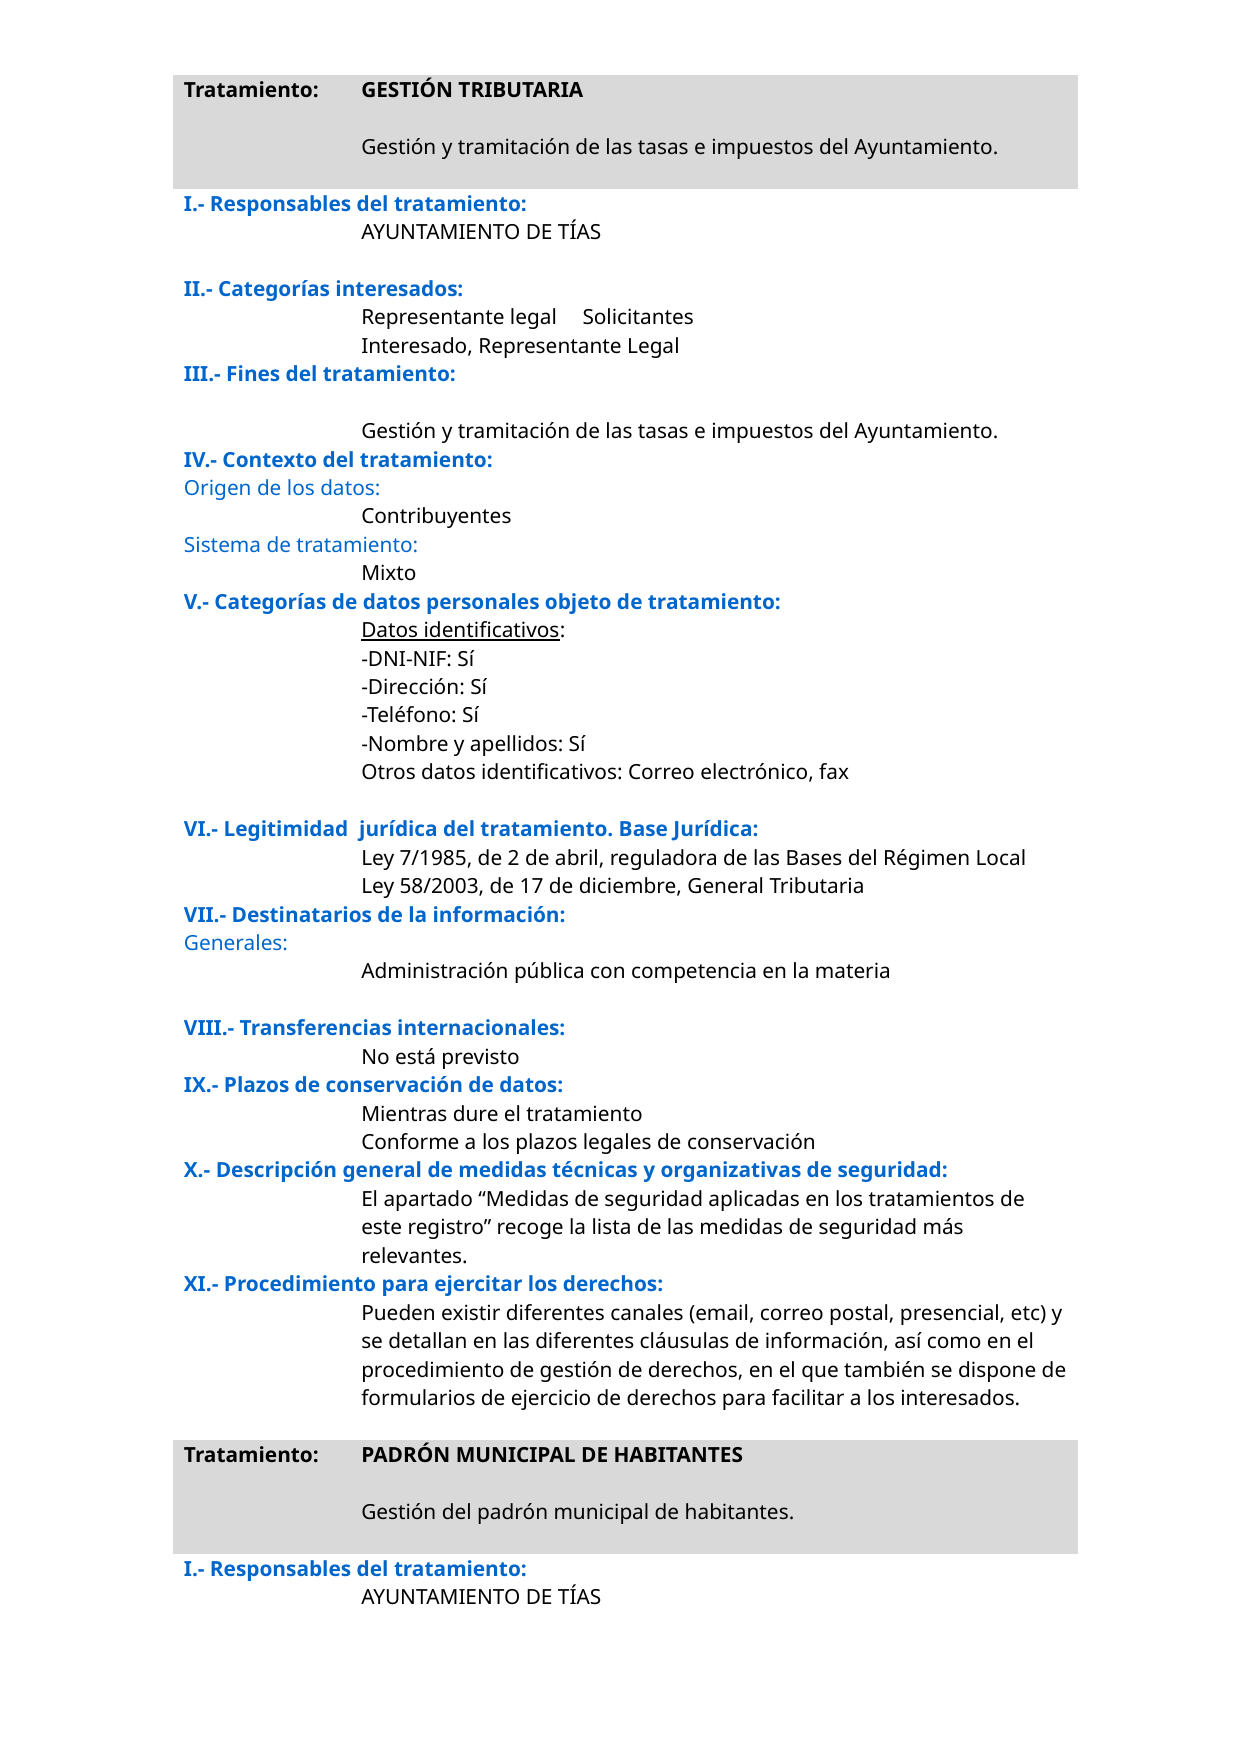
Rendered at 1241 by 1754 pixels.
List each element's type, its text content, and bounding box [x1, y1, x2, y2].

table_cell [173, 843, 350, 900]
table_header GESTIÓN TRIBUTARIA Gestión y tramitación de las tasas e impuestos del Ayuntamiento. [350, 75, 1078, 189]
table_cell [173, 1582, 350, 1611]
table_cell II.- Categorías interesados: [173, 274, 1078, 302]
table_cell No está previsto [350, 1042, 1078, 1070]
table_cell Pueden existir diferentes canales (email, correo postal, presencial, etc) y se detallan en las diferentes cláusulas de información, así como en el procedimiento de gestión de derechos, en el que también se dispone de formularios de ejercicio de derechos para facilitar a los interesados. [350, 1298, 1078, 1412]
table_cell Administración pública con competencia en la materia [350, 957, 1078, 1013]
table_cell [173, 1099, 350, 1156]
table_cell [173, 559, 350, 587]
table_cell [173, 502, 350, 530]
table_header Tratamiento: [173, 1440, 350, 1554]
table_cell [173, 615, 350, 814]
table_cell [173, 1298, 350, 1412]
table_cell [173, 303, 350, 359]
table_cell VII.- Destinatarios de la información: [173, 900, 1078, 928]
table_cell IX.- Plazos de conservación de datos: [173, 1070, 1078, 1099]
table_cell Sistema de tratamiento: [173, 530, 1078, 558]
table_header PADRÓN MUNICIPAL DE HABITANTES Gestión del padrón municipal de habitantes. [350, 1440, 1078, 1554]
table_cell III.- Fines del tratamiento: [173, 359, 1078, 388]
table_header Tratamiento: [173, 75, 350, 189]
table_cell Mientras dure el tratamiento Conforme a los plazos legales de conservación [350, 1099, 1078, 1156]
table_cell [173, 957, 350, 1013]
table_cell Representante legal Solicitantes Interesado, Representante Legal [350, 303, 1078, 359]
table_cell Generales: [173, 928, 1078, 957]
table_cell [173, 217, 350, 274]
table_cell VIII.- Transferencias internacionales: [173, 1014, 1078, 1042]
table_cell Ley 7/1985, de 2 de abril, reguladora de las Bases del Régimen Local Ley 58/2003, de 17 de diciembre, General Tributaria [350, 843, 1078, 900]
table_cell AYUNTAMIENTO DE TÍAS [350, 1582, 1078, 1611]
table_cell V.- Categorías de datos personales objeto de tratamiento: [173, 587, 1078, 615]
table_cell I.- Responsables del tratamiento: [173, 189, 1078, 217]
table_cell Mixto [350, 559, 1078, 587]
table_cell AYUNTAMIENTO DE TÍAS [350, 217, 1078, 274]
table_cell X.- Descripción general de medidas técnicas y organizativas de seguridad: [173, 1156, 1078, 1184]
table_cell [173, 1184, 350, 1269]
table_cell Contribuyentes [350, 502, 1078, 530]
table_cell I.- Responsables del tratamiento: [173, 1554, 1078, 1582]
table_cell IV.- Contexto del tratamiento: [173, 445, 1078, 473]
table_cell VI.- Legitimidad jurídica del tratamiento. Base Jurídica: [173, 814, 1078, 843]
table_cell XI.- Procedimiento para ejercitar los derechos: [173, 1269, 1078, 1298]
table_cell [173, 388, 350, 445]
table_cell Gestión y tramitación de las tasas e impuestos del Ayuntamiento. [350, 388, 1078, 445]
table_cell Origen de los datos: [173, 473, 1078, 502]
table_cell Datos identificativos: -DNI-NIF: Sí -Dirección: Sí -Teléfono: Sí -Nombre y apellidos: Sí Otros datos identificativos: Correo electrónico, fax [350, 615, 1078, 814]
table_cell [173, 1042, 350, 1070]
table_cell El apartado “Medidas de seguridad aplicadas en los tratamientos de este registro” recoge la lista de las medidas de seguridad más relevantes. [350, 1184, 1078, 1269]
